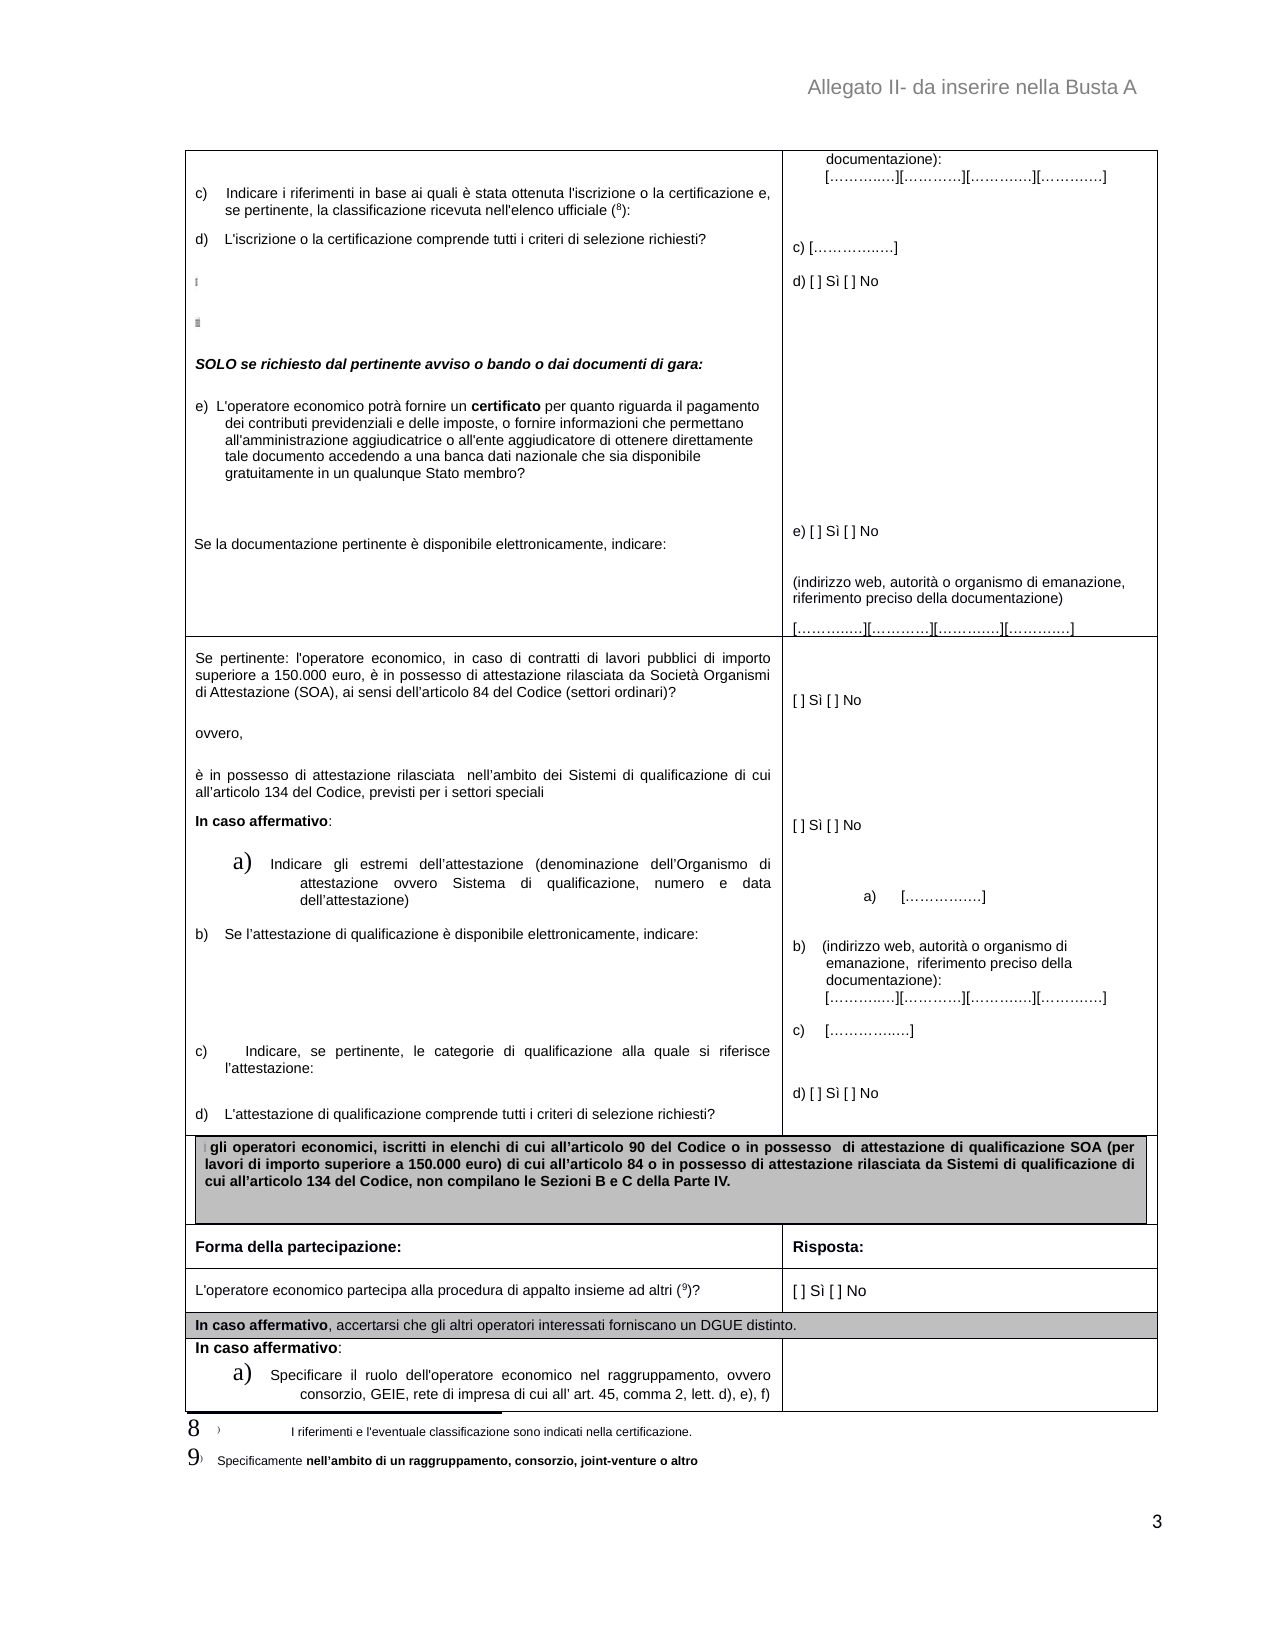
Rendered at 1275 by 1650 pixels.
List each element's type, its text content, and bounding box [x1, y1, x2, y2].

table_cell Risposta: [783, 1225, 1157, 1268]
table_cell In caso affermativo: Specificare il ruolo dell'operatore economico nel raggruppamento, ovvero consorzio, GEIE, rete di impresa di cui all’ art. 45, comma 2, lett. d), e), f) [186, 1339, 782, 1411]
table_cell [ ] Sì [ ] No [783, 1269, 1157, 1312]
table_cell L'operatore economico partecipa alla procedura di appalto insieme ad altri ()? [186, 1269, 782, 1312]
table_cell Se pertinente: l'operatore economico, in caso di contratti di lavori pubblici di importo superiore a 150.000 euro, è in possesso di attestazione rilasciata da Società Organismi di Attestazione (SOA), ai sensi dell’articolo 84 del Codice (settori ordinari)? ovvero, è in possesso di attestazione rilasciata nell’ambito dei Sistemi di qualificazione di cui all’articolo 134 del Codice, previsti per i settori speciali In caso affermativo: Indicare gli estremi dell’attestazione (denominazione dell’Organismo di attestazione ovvero Sistema di qualificazione, numero e data dell’attestazione) b) Se l’attestazione di qualificazione è disponibile elettronicamente, indicare: c) Indicare, se pertinente, le categorie di qualificazione alla quale si riferisce l’attestazione: d) L'attestazione di qualificazione comprende tutti i criteri di selezione richiesti? [186, 637, 782, 1135]
table_cell In caso affermativo, accertarsi che gli altri operatori interessati forniscano un DGUE distinto. [186, 1313, 1157, 1338]
table_cell documentazione): [………..…][…………][……….…][……….…] c) […………..…] d) [ ] Sì [ ] No e) [ ] Sì [ ] No (indirizzo web, autorità o organismo di emanazione, riferimento preciso della documentazione) [………..…][…………][……….…][……….…] [783, 151, 1157, 636]
table_cell Se pertinente: l'operatore economico è iscritto in un elenco ufficiale di imprenditori, fornitori, o prestatori di servizi o possiede una certificazione rilasciata da organismi accreditati, ai sensi dell’articolo 90 del Codice ? In caso affermativo: Rispondere compilando le altre parti di questa sezione, la sezione B e, ove pertinente, la sezione C della presente parte, la parte III, la parte V se applicabile, e in ogni caso compilare e firmare la parte VI. Indicare la denominazione dell'elenco o del certificato e, se pertinente, il pertinente numero di iscrizione o della certificazione b) Se il certificato di iscrizione o la certificazione è disponibile elettronicamente, indicare: c) Indicare i riferimenti in base ai quali è stata ottenuta l'iscrizione o la certificazione e, se pertinente, la classificazione ricevuta nell'elenco ufficiale (): d) L'iscrizione o la certificazione comprende tutti i criteri di selezione richiesti? In caso di risposta negativa alla lettera d): Inserire inoltre tutte le informazioni mancanti nella parte IV, sezione A, B, C, o D secondo il caso SOLO se richiesto dal pertinente avviso o bando o dai documenti di gara: e) L'operatore economico potrà fornire un certificato per quanto riguarda il pagamento dei contributi previdenziali e delle imposte, o fornire informazioni che permettano all'amministrazione aggiudicatrice o all'ente aggiudicatore di ottenere direttamente tale documento accedendo a una banca dati nazionale che sia disponibile gratuitamente in un qualunque Stato membro? Se la documentazione pertinente è disponibile elettronicamente, indicare: [186, 151, 782, 636]
table_cell [783, 1339, 1157, 1411]
table_cell Forma della partecipazione: [186, 1225, 782, 1268]
table_cell [ ] Sì [ ] No [ ] Sì [ ] No [………….…] b) (indirizzo web, autorità o organismo di emanazione, riferimento preciso della documentazione): [………..…][…………][……….…][……….…] c) […………..…] d) [ ] Sì [ ] No [783, 637, 1157, 1135]
